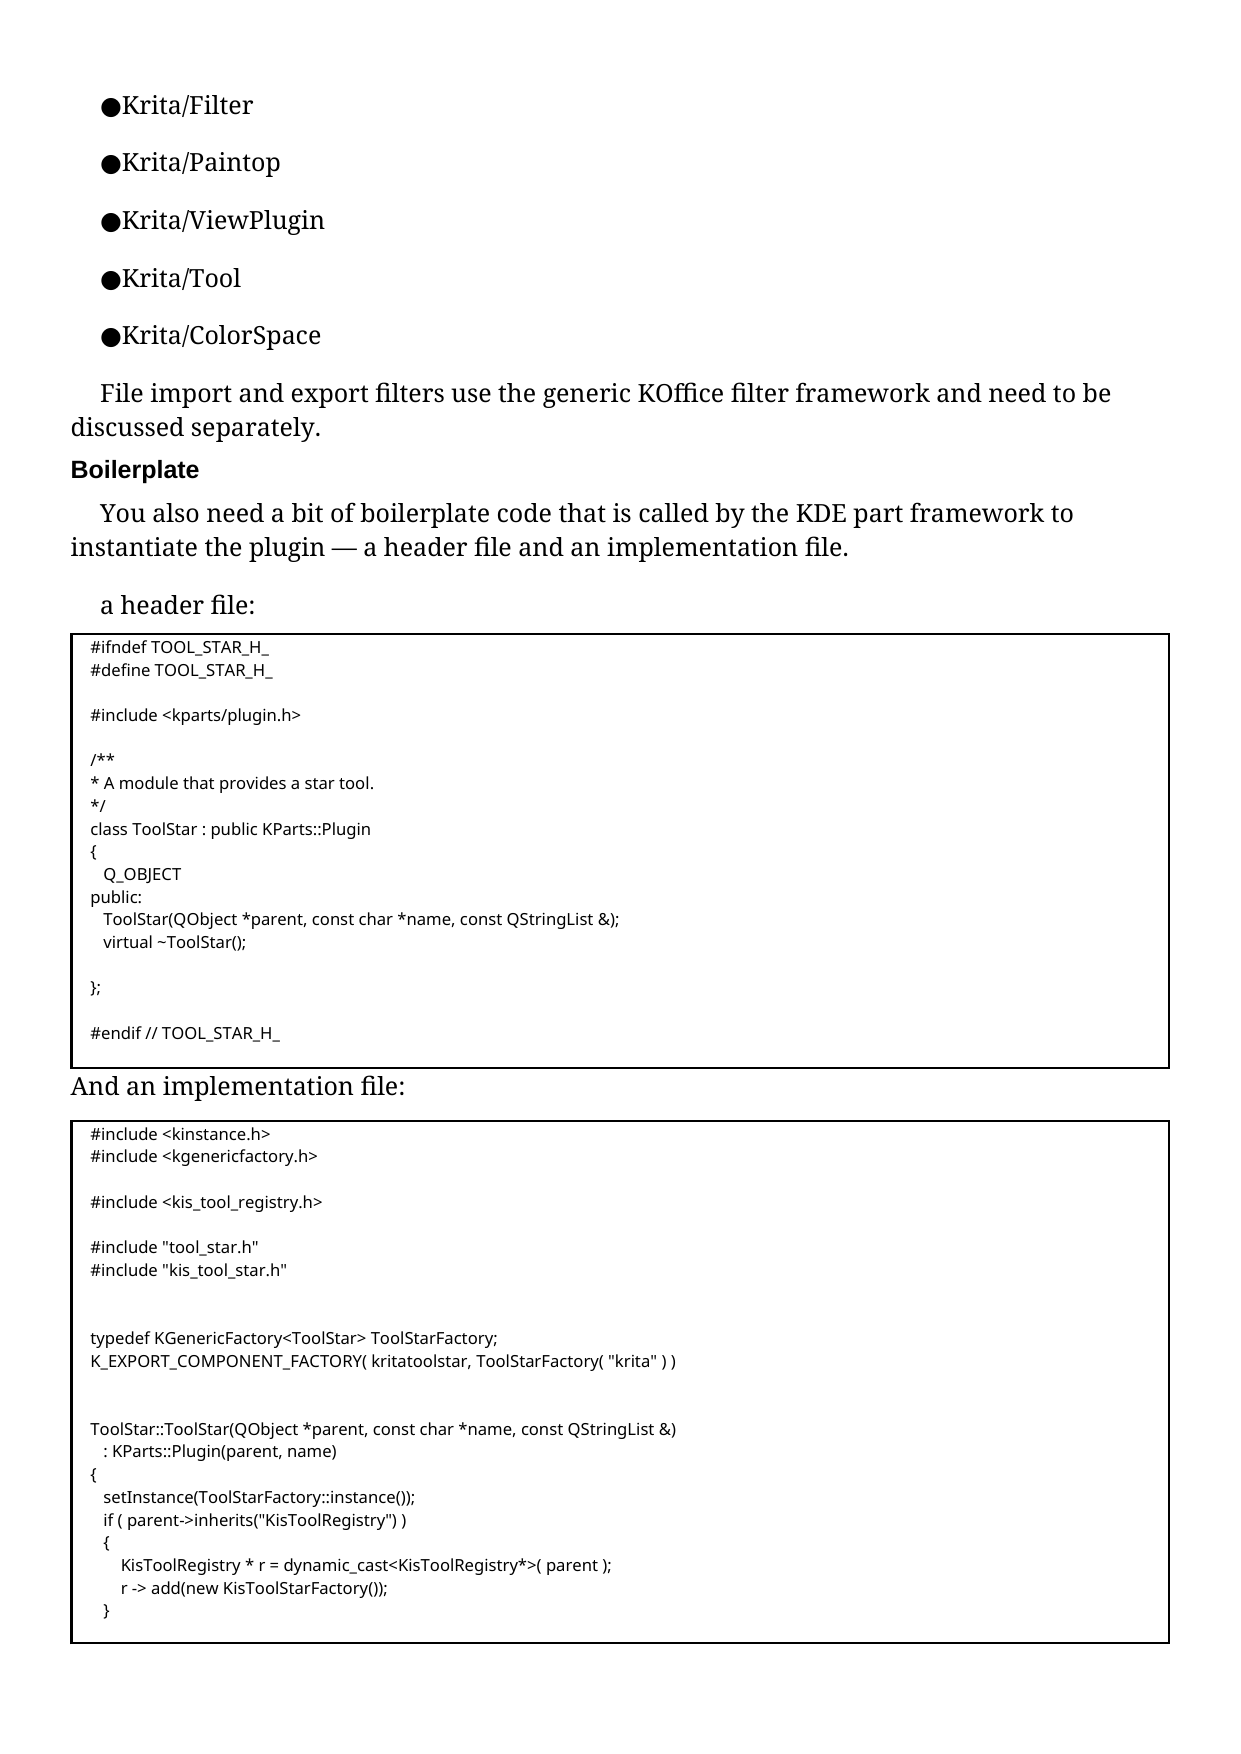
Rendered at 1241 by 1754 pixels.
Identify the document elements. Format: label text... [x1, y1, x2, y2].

text And an implementation file: [70, 1069, 1170, 1103]
text #include "tool_star.h" [73, 1233, 1168, 1256]
text #include <kgenericfactory.h> [73, 1143, 1168, 1167]
text class ToolStar : public KParts::Plugin [73, 815, 1168, 838]
text a header file: [70, 587, 1170, 622]
subtitle 2.1.3.Boilerplate [70, 455, 1170, 484]
text Krita/ColorSpace [70, 318, 1170, 352]
text KisToolRegistry * r = dynamic_cast<KisToolRegistry*>( parent ); [73, 1551, 1168, 1574]
text if ( parent->inherits("KisToolRegistry") ) [73, 1506, 1168, 1529]
text K_EXPORT_COMPONENT_FACTORY( kritatoolstar, ToolStarFactory( "krita" ) ) [73, 1347, 1168, 1372]
text */ [73, 792, 1168, 815]
text Krita/ViewPlugin [70, 203, 1170, 237]
text ToolStar::ToolStar(QObject *parent, const char *name, const QStringList &) [73, 1415, 1168, 1438]
text Krita/Filter [70, 87, 1170, 121]
text You also need a bit of boilerplate code that is called by the KDE part framework to instantiate the plugin — a header file and an implementation file. [70, 496, 1170, 564]
text #define TOOL_STAR_H_ [73, 656, 1168, 681]
text Krita/Tool [70, 260, 1170, 294]
text public: [73, 883, 1168, 906]
text /** [73, 747, 1168, 769]
text File import and export filters use the generic KOffice filter framework and need to be discussed separately. [70, 375, 1170, 443]
text setInstance(ToolStarFactory::instance()); [73, 1483, 1168, 1506]
text #endif // TOOL_STAR_H_ [73, 1019, 1168, 1044]
text ToolStar(QObject *parent, const char *name, const QStringList &); [73, 906, 1168, 928]
text }; [73, 974, 1168, 999]
text { [73, 1461, 1168, 1483]
text { [73, 1529, 1168, 1551]
text Krita/Paintop [70, 145, 1170, 179]
text } [73, 1597, 1168, 1622]
text typedef KGenericFactory<ToolStar> ToolStarFactory; [73, 1324, 1168, 1347]
text r -> add(new KisToolStarFactory()); [73, 1574, 1168, 1597]
text #include <kparts/plugin.h> [73, 701, 1168, 726]
text #include "kis_tool_star.h" [73, 1256, 1168, 1281]
text #include <kinstance.h> [73, 1122, 1168, 1143]
text #ifndef TOOL_STAR_H_ [73, 635, 1168, 656]
text : KParts::Plugin(parent, name) [73, 1438, 1168, 1461]
text #include <kis_tool_registry.h> [73, 1188, 1168, 1213]
text Q_OBJECT [73, 860, 1168, 883]
text { [73, 838, 1168, 860]
text virtual ~ToolStar(); [73, 928, 1168, 953]
text * A module that provides a star tool. [73, 769, 1168, 792]
